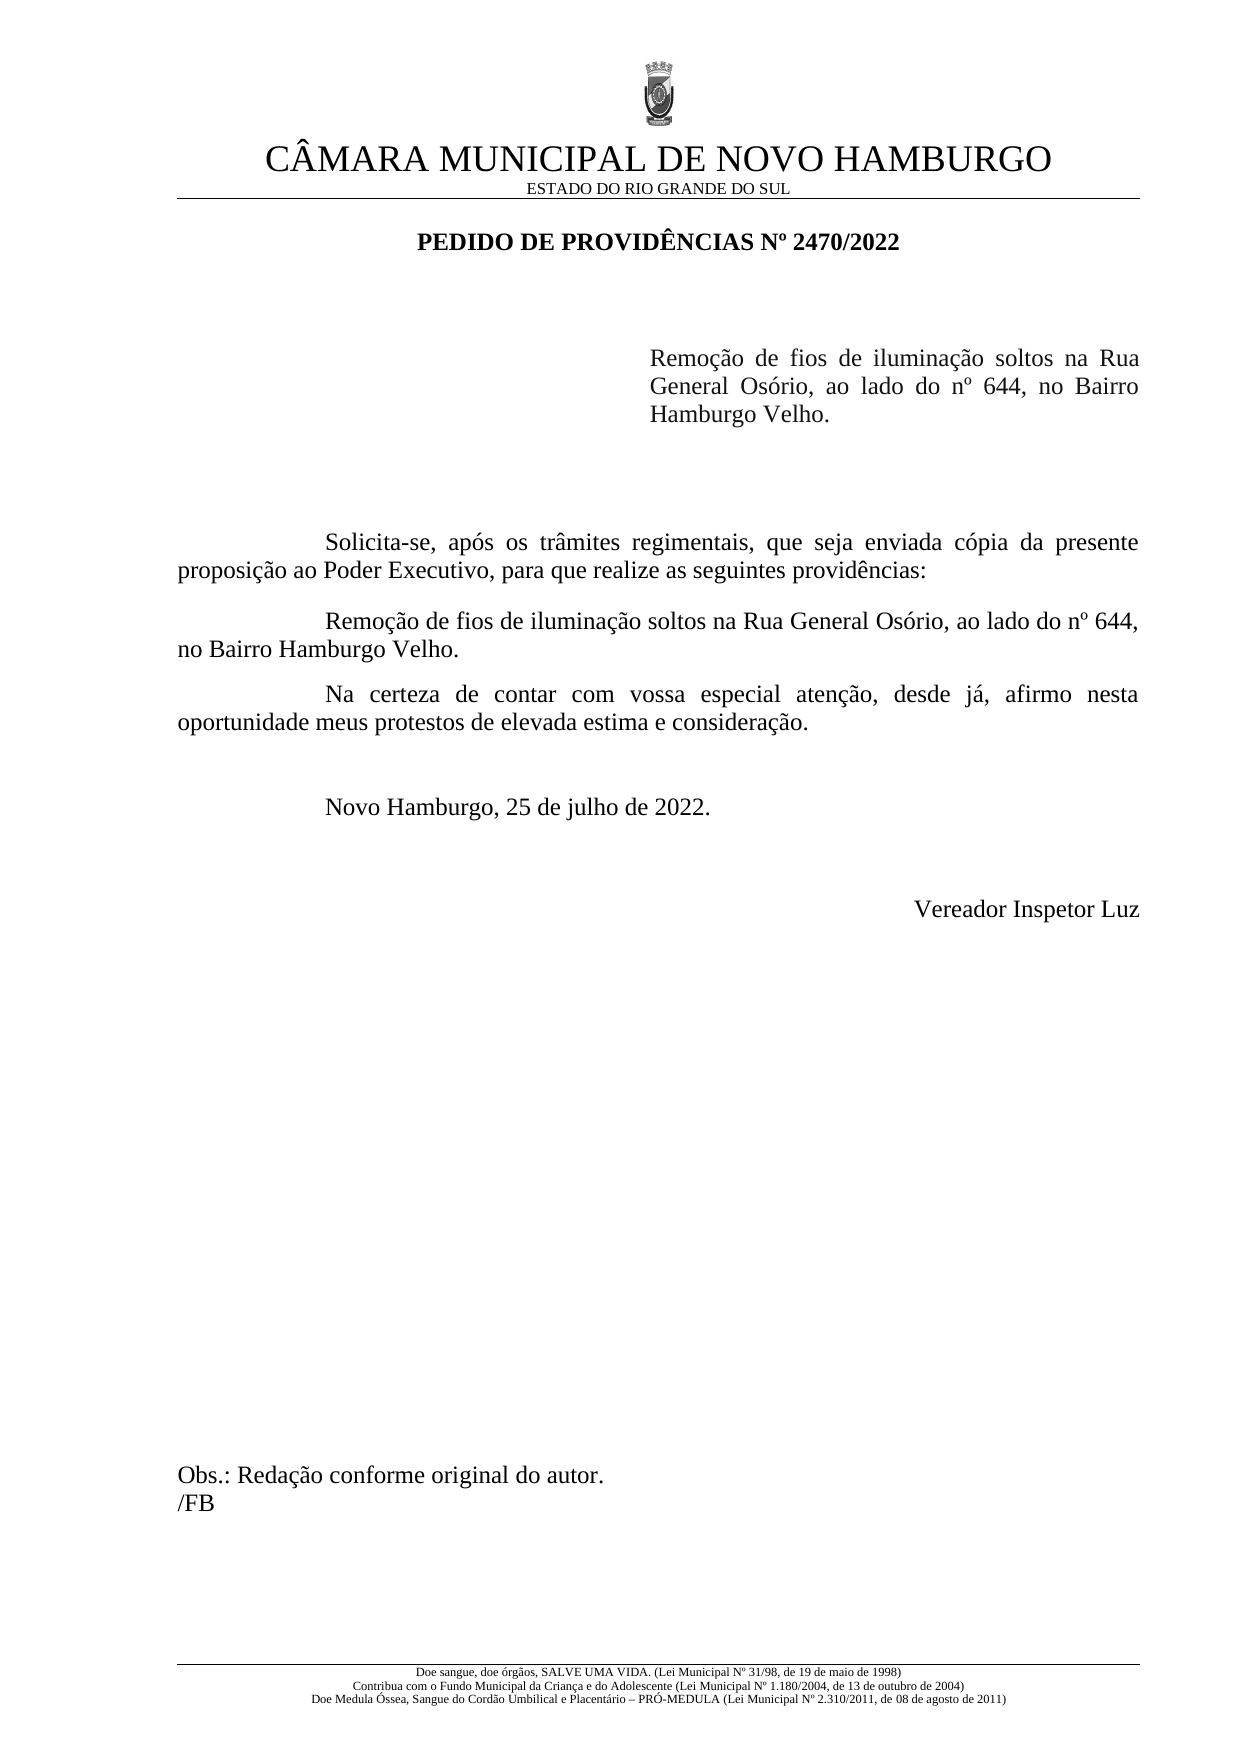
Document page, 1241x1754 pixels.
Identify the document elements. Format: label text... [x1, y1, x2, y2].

text Remoção de fios de iluminação soltos na Rua General Osório, ao lado do nº 644, no Bairro Hamburgo Velho. [649, 344, 1140, 428]
text Obs.: Redação conforme original do autor. [177, 1461, 1140, 1489]
text Na certeza de contar com vossa especial atenção, desde já, afirmo nesta oportunidade meus protestos de elevada estima e consideração. [177, 680, 1140, 736]
text Novo Hamburgo, 25 de julho de 2022. [177, 793, 1140, 821]
text PEDIDO DE PROVIDÊNCIAS Nº 2470/2022 [177, 228, 1140, 256]
text /FB [177, 1489, 1140, 1517]
text Vereador Inspetor Luz [177, 895, 1140, 923]
text Remoção de fios de iluminação soltos na Rua General Osório, ao lado do nº 644, no Bairro Hamburgo Velho. [177, 607, 1140, 662]
text Solicita-se, após os trâmites regimentais, que seja enviada cópia da presente proposição ao Poder Executivo, para que realize as seguintes providências: [177, 528, 1140, 583]
